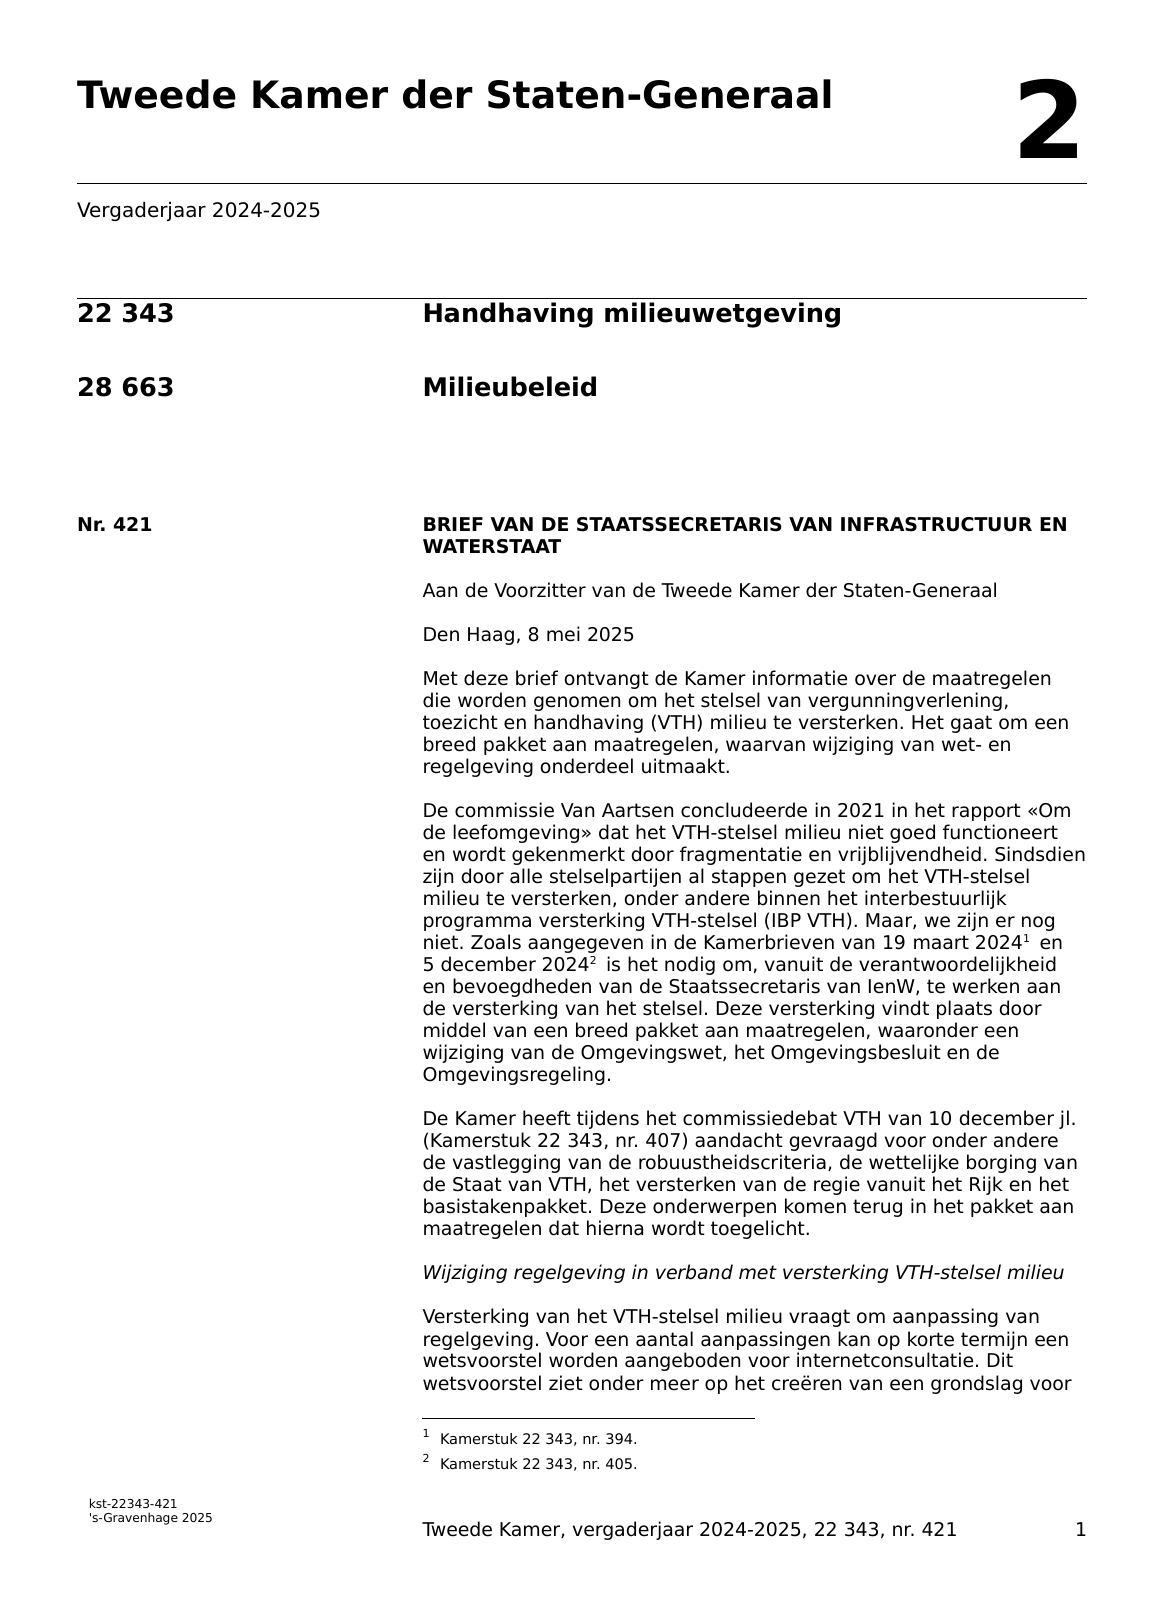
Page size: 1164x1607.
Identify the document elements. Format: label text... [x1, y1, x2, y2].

text Kamerstuk 22 343, nr. 405. [422, 1452, 1087, 1474]
text Kamerstuk 22 343, nr. 394. [422, 1427, 1087, 1449]
text kst-22343-421 [88, 1497, 323, 1511]
subtitle Wijziging regelgeving in verband met versterking VTH-stelsel milieu [422, 1262, 1087, 1284]
table_cell Vergaderjaar 2024-2025 [77, 184, 1087, 298]
text Versterking van het VTH-stelsel milieu vraagt om aanpassing van regelgeving. Voor een aantal aanpassingen kan op korte termijn een wetsvoorstel worden aangeboden voor internetconsultatie. Dit wetsvoorstel ziet onder meer op het creëren van een grondslag voor [422, 1306, 1087, 1394]
text De Kamer heeft tijdens het commissiedebat VTH van 10 december jl. (Kamerstuk 22 343, nr. 407) aandacht gevraagd voor onder andere de vastlegging van de robuustheidscriteria, de wettelijke borging van de Staat van VTH, het versterken van de regie vanuit het Rijk en het basistakenpakket. Deze onderwerpen komen terug in het pakket aan maatregelen dat hierna wordt toegelicht. [422, 1108, 1087, 1240]
text Met deze brief ontvangt de Kamer informatie over de maatregelen die worden genomen om het stelsel van vergunningverlening, toezicht en handhaving (VTH) milieu te versterken. Het gaat om een breed pakket aan maatregelen, waarvan wijziging van wet- en regelgeving onderdeel uitmaakt. [422, 668, 1087, 778]
subtitle Nr. 421 BRIEF VAN DE STAATSSECRETARIS VAN INFRASTRUCTUUR EN WATERSTAAT [77, 514, 1087, 558]
text Aan de Voorzitter van de Tweede Kamer der Staten-Generaal [422, 580, 1087, 602]
table_header 2 [886, 59, 1087, 183]
text 's-Gravenhage 2025 [88, 1511, 323, 1525]
subtitle 28 663 Milieubeleid [77, 373, 1087, 403]
subtitle 22 343 Handhaving milieuwetgeving [77, 299, 1087, 329]
table_header Tweede Kamer der Staten-Generaal [77, 59, 886, 183]
text De commissie Van Aartsen concludeerde in 2021 in het rapport «Om de leefomgeving» dat het VTH-stelsel milieu niet goed functioneert en wordt gekenmerkt door fragmentatie en vrijblijvendheid. Sindsdien zijn door alle stelselpartijen al stappen gezet om het VTH-stelsel milieu te versterken, onder andere binnen het interbestuurlijk programma versterking VTH-stelsel (IBP VTH). Maar, we zijn er nog niet. Zoals aangegeven in de Kamerbrieven van 19 maart 2024 en 5 december 2024 is het nodig om, vanuit de verantwoordelijkheid en bevoegdheden van de Staatssecretaris van IenW, te werken aan de versterking van het stelsel. Deze versterking vindt plaats door middel van een breed pakket aan maatregelen, waaronder een wijziging van de Omgevingswet, het Omgevingsbesluit en de Omgevingsregeling. [422, 800, 1087, 1086]
text Den Haag, 8 mei 2025 [422, 624, 1087, 646]
